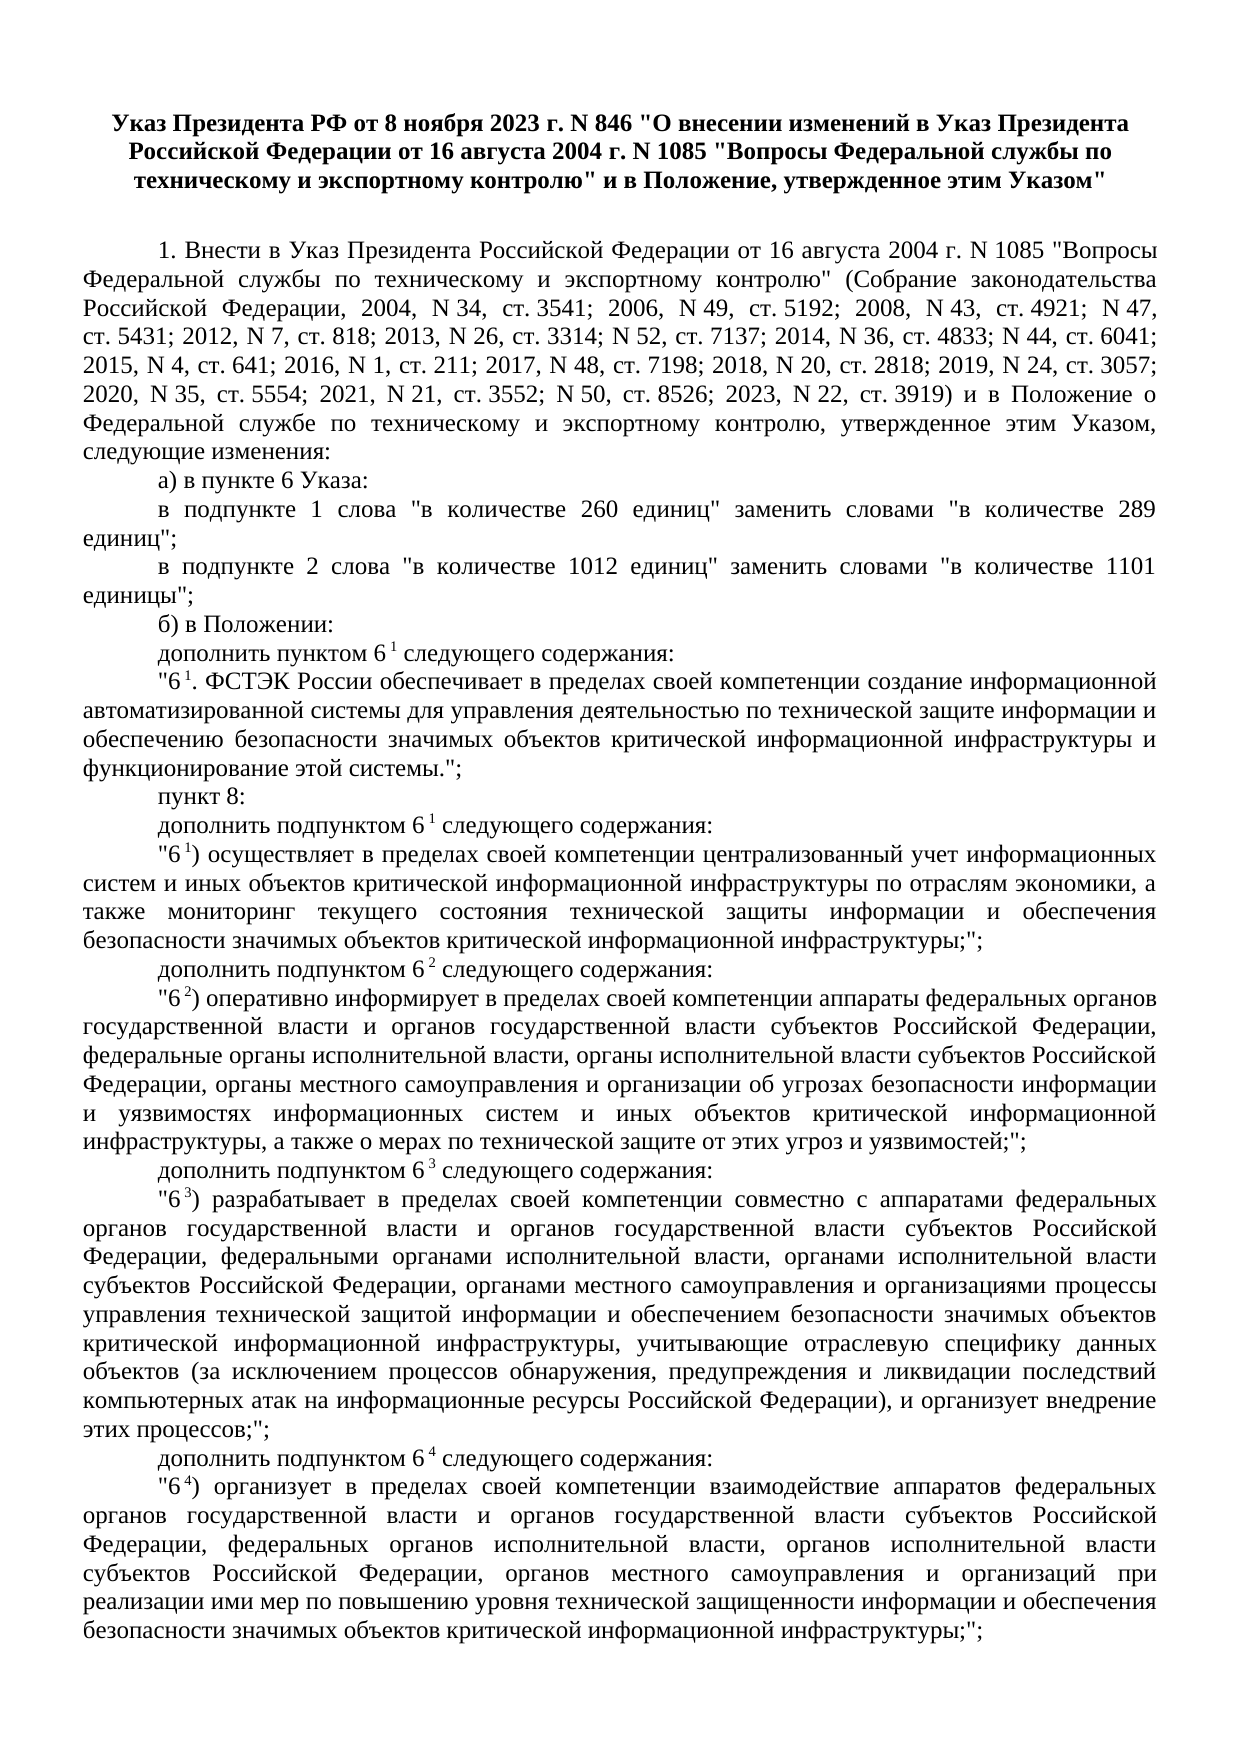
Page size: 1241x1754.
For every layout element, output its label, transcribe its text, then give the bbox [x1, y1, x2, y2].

text дополнить подпунктом 6 3 следующего содержания: [83, 1155, 1157, 1184]
text б) в Положении: [83, 609, 1157, 638]
text "6 4) организует в пределах своей компетенции взаимодействие аппаратов федеральных органов государственной власти и органов государственной власти субъектов Российской Федерации, федеральных органов исполнительной власти, органов исполнительной власти субъектов Российской Федерации, органов местного самоуправления и организаций при реализации ими мер по повышению уровня технической защищенности информации и обеспечения безопасности значимых объектов критической информационной инфраструктуры;"; [83, 1471, 1157, 1644]
text "6 3) разрабатывает в пределах своей компетенции совместно с аппаратами федеральных органов государственной власти и органов государственной власти субъектов Российской Федерации, федеральными органами исполнительной власти, органами исполнительной власти субъектов Российской Федерации, органами местного самоуправления и организациями процессы управления технической защитой информации и обеспечением безопасности значимых объектов критической информационной инфраструктуры, учитывающие отраслевую специфику данных объектов (за исключением процессов обнаружения, предупреждения и ликвидации последствий компьютерных атак на информационные ресурсы Российской Федерации), и организует внедрение этих процессов;"; [83, 1184, 1157, 1443]
text дополнить подпунктом 6 4 следующего содержания: [83, 1443, 1157, 1471]
text а) в пункте 6 Указа: [83, 465, 1157, 494]
text "6 1. ФСТЭК России обеспечивает в пределах своей компетенции создание информационной автоматизированной системы для управления деятельностью по технической защите информации и обеспечению безопасности значимых объектов критической информационной инфраструктуры и функционирование этой системы."; [83, 666, 1157, 781]
text дополнить пунктом 6 1 следующего содержания: [83, 638, 1157, 666]
text пункт 8: [83, 781, 1157, 810]
text "6 2) оперативно информирует в пределах своей компетенции аппараты федеральных органов государственной власти и органов государственной власти субъектов Российской Федерации, федеральные органы исполнительной власти, органы исполнительной власти субъектов Российской Федерации, органы местного самоуправления и организации об угрозах безопасности информации и уязвимостях информационных систем и иных объектов критической информационной инфраструктуры, а также о мерах по технической защите от этих угроз и уязвимостей;"; [83, 983, 1157, 1155]
text "6 1) осуществляет в пределах своей компетенции централизованный учет информационных систем и иных объектов критической информационной инфраструктуры по отраслям экономики, а также мониторинг текущего состояния технической защиты информации и обеспечения безопасности значимых объектов критической информационной инфраструктуры;"; [83, 839, 1157, 954]
text в подпункте 1 слова "в количестве 260 единиц" заменить словами "в количестве 289 единиц"; [83, 494, 1157, 551]
text дополнить подпунктом 6 1 следующего содержания: [83, 810, 1157, 839]
subtitle Указ Президента РФ от 8 ноября 2023 г. N 846 "О внесении изменений в Указ Президента Российской Федерации от 16 августа 2004 г. N 1085 "Вопросы Федеральной службы по техническому и экспортному контролю" и в Положение, утвержденное этим Указом" [83, 108, 1157, 194]
text дополнить подпунктом 6 2 следующего содержания: [83, 954, 1157, 983]
text в подпункте 2 слова "в количестве 1012 единиц" заменить словами "в количестве 1101 единицы"; [83, 551, 1157, 609]
text 1. Внести в Указ Президента Российской Федерации от 16 августа 2004 г. N 1085 "Вопросы Федеральной службы по техническому и экспортному контролю" (Собрание законодательства Российской Федерации, 2004, N 34, ст. 3541; 2006, N 49, ст. 5192; 2008, N 43, ст. 4921; N 47, ст. 5431; 2012, N 7, ст. 818; 2013, N 26, ст. 3314; N 52, ст. 7137; 2014, N 36, ст. 4833; N 44, ст. 6041; 2015, N 4, ст. 641; 2016, N 1, ст. 211; 2017, N 48, ст. 7198; 2018, N 20, ст. 2818; 2019, N 24, ст. 3057; 2020, N 35, ст. 5554; 2021, N 21, ст. 3552; N 50, ст. 8526; 2023, N 22, ст. 3919) и в Положение о Федеральной службе по техническому и экспортному контролю, утвержденное этим Указом, следующие изменения: [83, 235, 1157, 465]
